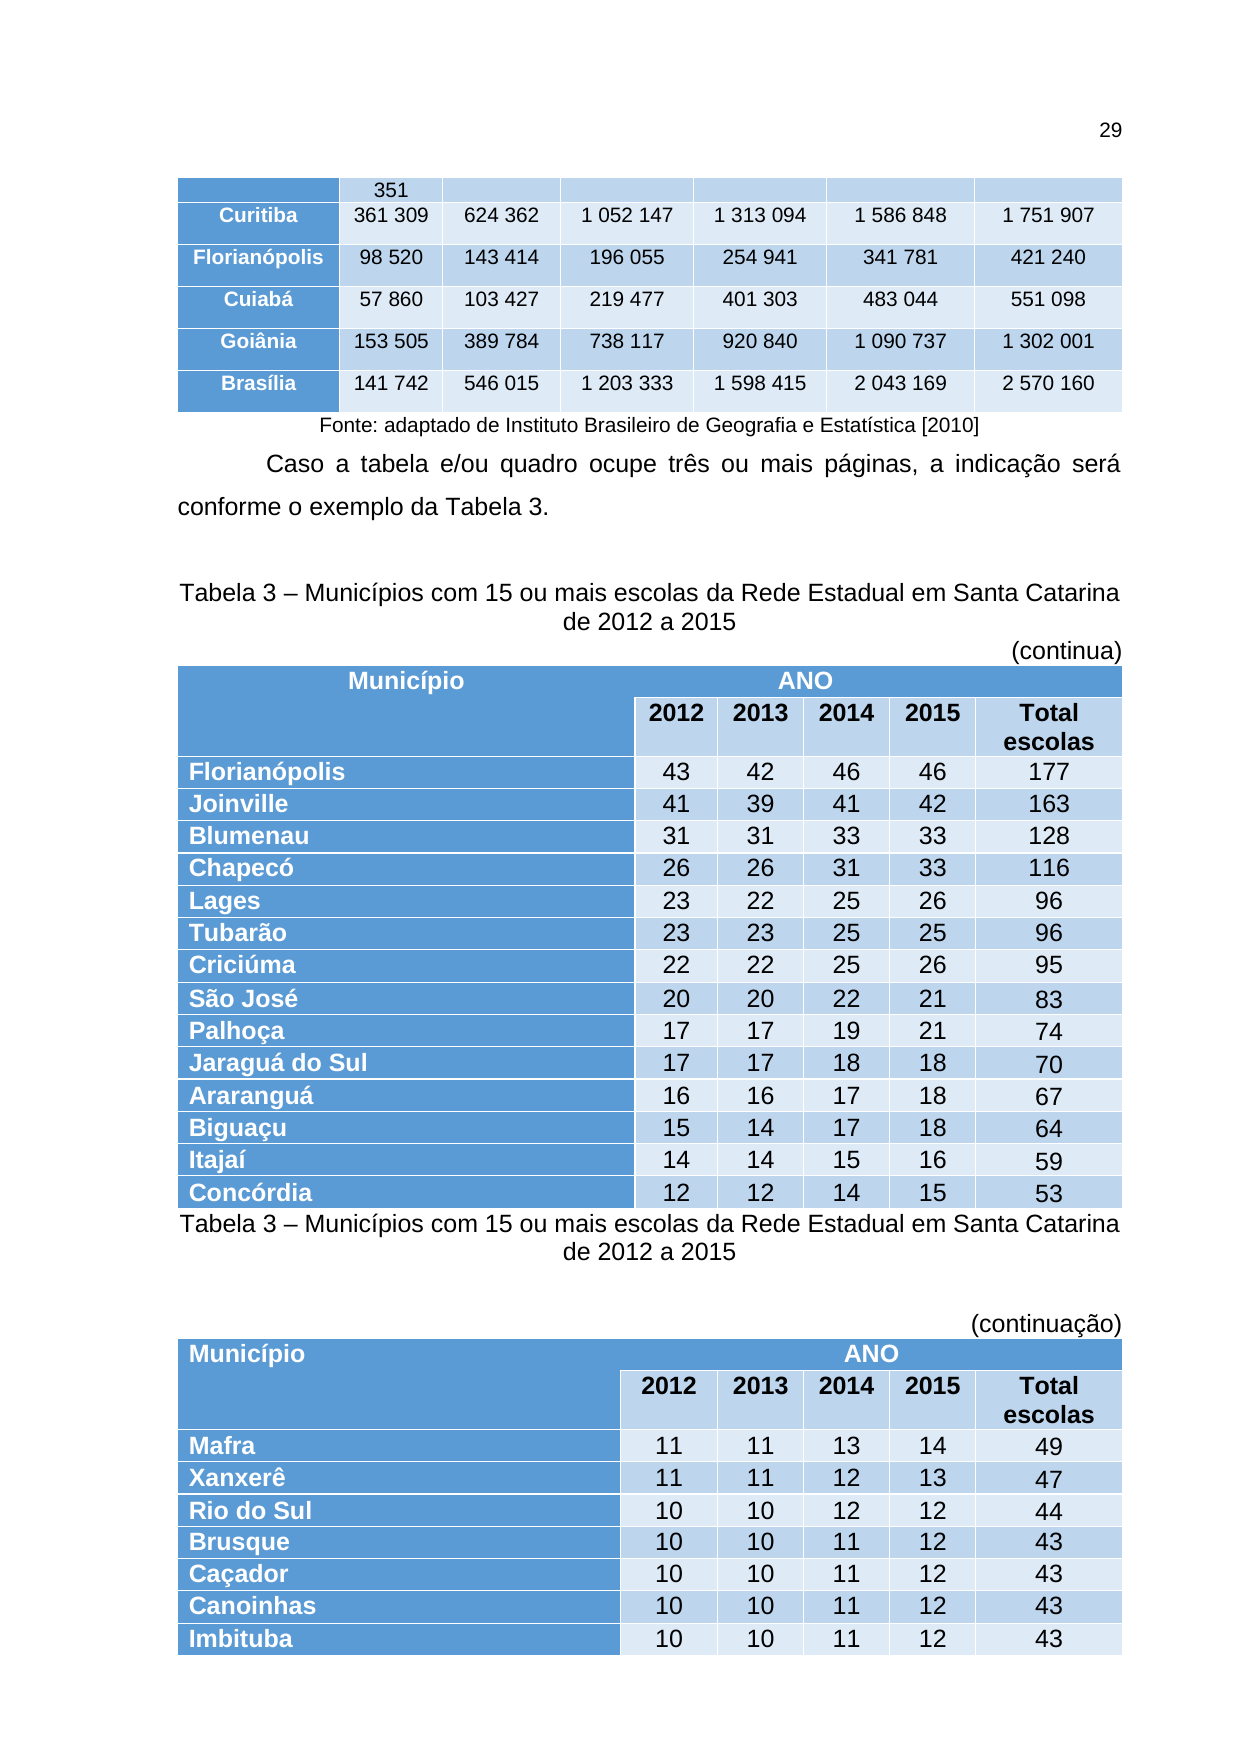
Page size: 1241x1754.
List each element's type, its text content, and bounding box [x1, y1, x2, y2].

table_cell 1 751 907 [975, 203, 1122, 244]
table_header ANO [620, 1339, 1122, 1370]
table_cell 551 098 [975, 287, 1122, 328]
table_cell 15 [636, 1112, 717, 1143]
table_cell Florianópolis [178, 757, 634, 788]
table_cell 83 [976, 983, 1122, 1014]
table_cell 47 [976, 1462, 1122, 1493]
table_cell 59 [976, 1144, 1122, 1175]
table_cell 351 [340, 178, 442, 202]
table_cell 25 [804, 886, 889, 917]
table_header ANO [635, 666, 976, 697]
table_cell Blumenau [178, 821, 634, 852]
table_cell 17 [804, 1112, 889, 1143]
table_cell 43 [976, 1624, 1122, 1655]
table_cell 2015 [890, 698, 975, 756]
table_cell 13 [890, 1462, 975, 1493]
table_cell 26 [890, 886, 975, 917]
table_cell 14 [718, 1144, 803, 1175]
text Caso a tabela e/ou quadro ocupe três ou mais páginas, a indicação será conforme o exemplo da Tabela 3. [177, 449, 1122, 521]
table_cell 96 [976, 918, 1122, 949]
table_cell Brasília [178, 371, 339, 412]
table_cell 10 [718, 1495, 803, 1526]
table_cell 26 [890, 950, 975, 982]
table_cell 57 860 [340, 287, 442, 328]
table_cell 1 052 147 [561, 203, 693, 244]
table_cell 14 [718, 1112, 803, 1143]
table_cell 12 [890, 1591, 975, 1623]
table_cell 17 [636, 1047, 717, 1078]
table_cell Tubarão [178, 918, 634, 949]
table_cell 64 [976, 1112, 1122, 1143]
table_cell 49 [976, 1430, 1122, 1461]
table_cell 14 [890, 1430, 975, 1461]
table_cell 70 [976, 1047, 1122, 1078]
table_cell 163 [976, 789, 1122, 820]
table_cell 920 840 [694, 329, 826, 370]
table_cell 96 [976, 886, 1122, 917]
table_cell 26 [636, 854, 717, 885]
table_cell Caçador [178, 1559, 620, 1590]
table_cell 19 [804, 1015, 889, 1046]
table_cell 116 [976, 854, 1122, 885]
table_cell 11 [718, 1462, 803, 1493]
table_cell 11 [804, 1559, 889, 1590]
table_cell 14 [804, 1176, 889, 1208]
table_cell 15 [804, 1144, 889, 1175]
table_header Município [178, 1339, 620, 1429]
table_cell 14 [636, 1144, 717, 1175]
table_cell 10 [718, 1624, 803, 1655]
table_cell 18 [890, 1080, 975, 1111]
table_cell 1 586 848 [827, 203, 974, 244]
table_cell 20 [636, 983, 717, 1014]
table_cell 22 [718, 950, 803, 982]
table_cell 15 [890, 1176, 975, 1208]
table_cell 738 117 [561, 329, 693, 370]
table_cell 22 [718, 886, 803, 917]
table_cell [443, 178, 560, 202]
table_cell 11 [621, 1462, 717, 1493]
table_cell Brusque [178, 1527, 620, 1558]
table_cell 31 [804, 854, 889, 885]
table_cell 31 [718, 821, 803, 852]
table_cell São José [178, 983, 634, 1014]
table_cell 17 [804, 1080, 889, 1111]
table_cell 10 [621, 1495, 717, 1526]
table_cell 401 303 [694, 287, 826, 328]
table_cell Palhoça [178, 1015, 634, 1046]
table_cell 25 [804, 950, 889, 982]
table_cell 67 [976, 1080, 1122, 1111]
table_cell 389 784 [443, 329, 560, 370]
table_cell 44 [976, 1495, 1122, 1526]
table_cell Goiânia [178, 329, 339, 370]
table_cell Total escolas [976, 698, 1122, 756]
table_cell 43 [976, 1559, 1122, 1590]
table_cell Biguaçu [178, 1112, 634, 1143]
table_cell 12 [804, 1495, 889, 1526]
table_cell [561, 178, 693, 202]
table_cell 2 043 169 [827, 371, 974, 412]
table_cell Total escolas [976, 1371, 1122, 1429]
table_cell 22 [804, 983, 889, 1014]
table_cell 1 598 415 [694, 371, 826, 412]
table_cell 103 427 [443, 287, 560, 328]
table_cell 2013 [718, 698, 803, 756]
table_cell 12 [804, 1462, 889, 1493]
table_cell 1 313 094 [694, 203, 826, 244]
table_cell 25 [890, 918, 975, 949]
table_cell 11 [718, 1430, 803, 1461]
table_cell 12 [718, 1176, 803, 1208]
table_cell 95 [976, 950, 1122, 982]
table_cell 10 [621, 1591, 717, 1623]
table_cell 42 [718, 757, 803, 788]
text Tabela 3 – Municípios com 15 ou mais escolas da Rede Estadual em Santa Catarina de 2012 a 2015 [177, 578, 1122, 636]
table_cell 483 044 [827, 287, 974, 328]
table_cell 361 309 [340, 203, 442, 244]
table_cell 43 [976, 1527, 1122, 1558]
table_cell 21 [890, 1015, 975, 1046]
text (continuação) [177, 1309, 1122, 1338]
table_cell [178, 178, 339, 202]
table_cell 46 [890, 757, 975, 788]
table_cell 254 941 [694, 245, 826, 286]
table_cell 177 [976, 757, 1122, 788]
table_cell 43 [636, 757, 717, 788]
table_cell 10 [621, 1624, 717, 1655]
table_cell 17 [718, 1047, 803, 1078]
table_cell 546 015 [443, 371, 560, 412]
table_cell 10 [718, 1527, 803, 1558]
text (continua) [177, 636, 1122, 665]
table_cell Chapecó [178, 854, 634, 885]
table_cell 22 [636, 950, 717, 982]
table_cell 2013 [718, 1371, 803, 1429]
table_cell 43 [976, 1591, 1122, 1623]
table_cell 219 477 [561, 287, 693, 328]
table_cell 10 [621, 1559, 717, 1590]
table_cell 53 [976, 1176, 1122, 1208]
text Tabela 3 – Municípios com 15 ou mais escolas da Rede Estadual em Santa Catarina de 2012 a 2015 [177, 1209, 1122, 1266]
table_cell 33 [890, 821, 975, 852]
table_cell 41 [804, 789, 889, 820]
table_cell 341 781 [827, 245, 974, 286]
table_cell 2012 [636, 698, 717, 756]
table_header Município [178, 666, 635, 756]
table_cell 11 [621, 1430, 717, 1461]
table_cell 1 302 001 [975, 329, 1122, 370]
table_cell 13 [804, 1430, 889, 1461]
table_cell Cuiabá [178, 287, 339, 328]
table_cell [694, 178, 826, 202]
table_cell 2 570 160 [975, 371, 1122, 412]
table_cell 98 520 [340, 245, 442, 286]
table_header [976, 666, 1122, 697]
text Fonte: adaptado de Instituto Brasileiro de Geografia e Estatística [2010] [177, 413, 1122, 437]
table_cell 18 [804, 1047, 889, 1078]
table_cell 18 [890, 1112, 975, 1143]
table_cell Xanxerê [178, 1462, 620, 1493]
table_cell 421 240 [975, 245, 1122, 286]
table_cell 12 [890, 1559, 975, 1590]
table_cell 33 [890, 854, 975, 885]
table_cell 23 [718, 918, 803, 949]
table_cell Concórdia [178, 1176, 634, 1208]
table_cell 128 [976, 821, 1122, 852]
table_cell 17 [636, 1015, 717, 1046]
table_cell 39 [718, 789, 803, 820]
table_cell 12 [890, 1624, 975, 1655]
table_cell 10 [718, 1591, 803, 1623]
table_cell 12 [890, 1527, 975, 1558]
table_cell 2012 [621, 1371, 717, 1429]
table_cell 41 [636, 789, 717, 820]
table_cell 2015 [890, 1371, 975, 1429]
table_cell 26 [718, 854, 803, 885]
table_cell 18 [890, 1047, 975, 1078]
table_cell 12 [636, 1176, 717, 1208]
table_cell 143 414 [443, 245, 560, 286]
table_cell 74 [976, 1015, 1122, 1046]
table_cell 46 [804, 757, 889, 788]
table_cell 25 [804, 918, 889, 949]
table_cell 17 [718, 1015, 803, 1046]
table_cell 23 [636, 918, 717, 949]
table_cell Criciúma [178, 950, 634, 982]
table_cell 1 203 333 [561, 371, 693, 412]
table_cell 624 362 [443, 203, 560, 244]
table_cell 10 [621, 1527, 717, 1558]
table_cell 11 [804, 1591, 889, 1623]
table_cell Mafra [178, 1430, 620, 1461]
table_cell 11 [804, 1527, 889, 1558]
table_cell Araranguá [178, 1080, 634, 1111]
table_cell 16 [890, 1144, 975, 1175]
table_cell 141 742 [340, 371, 442, 412]
table_cell 12 [890, 1495, 975, 1526]
table_cell Imbituba [178, 1624, 620, 1655]
table_cell Curitiba [178, 203, 339, 244]
table_cell Jaraguá do Sul [178, 1047, 634, 1078]
table_cell 2014 [804, 698, 889, 756]
table_cell Lages [178, 886, 634, 917]
table_cell 1 090 737 [827, 329, 974, 370]
table_cell 16 [718, 1080, 803, 1111]
table_cell Canoinhas [178, 1591, 620, 1623]
table_cell 20 [718, 983, 803, 1014]
table_cell 31 [636, 821, 717, 852]
table_cell 11 [804, 1624, 889, 1655]
table_cell 2014 [804, 1371, 889, 1429]
table_cell 21 [890, 983, 975, 1014]
table_cell 10 [718, 1559, 803, 1590]
table_cell 42 [890, 789, 975, 820]
table_cell [975, 178, 1122, 202]
table_cell Florianópolis [178, 245, 339, 286]
table_cell 23 [636, 886, 717, 917]
table_cell 196 055 [561, 245, 693, 286]
table_cell 33 [804, 821, 889, 852]
table_cell 153 505 [340, 329, 442, 370]
table_cell Itajaí [178, 1144, 634, 1175]
table_cell Rio do Sul [178, 1495, 620, 1526]
table_cell [827, 178, 974, 202]
table_cell Joinville [178, 789, 634, 820]
table_cell 16 [636, 1080, 717, 1111]
